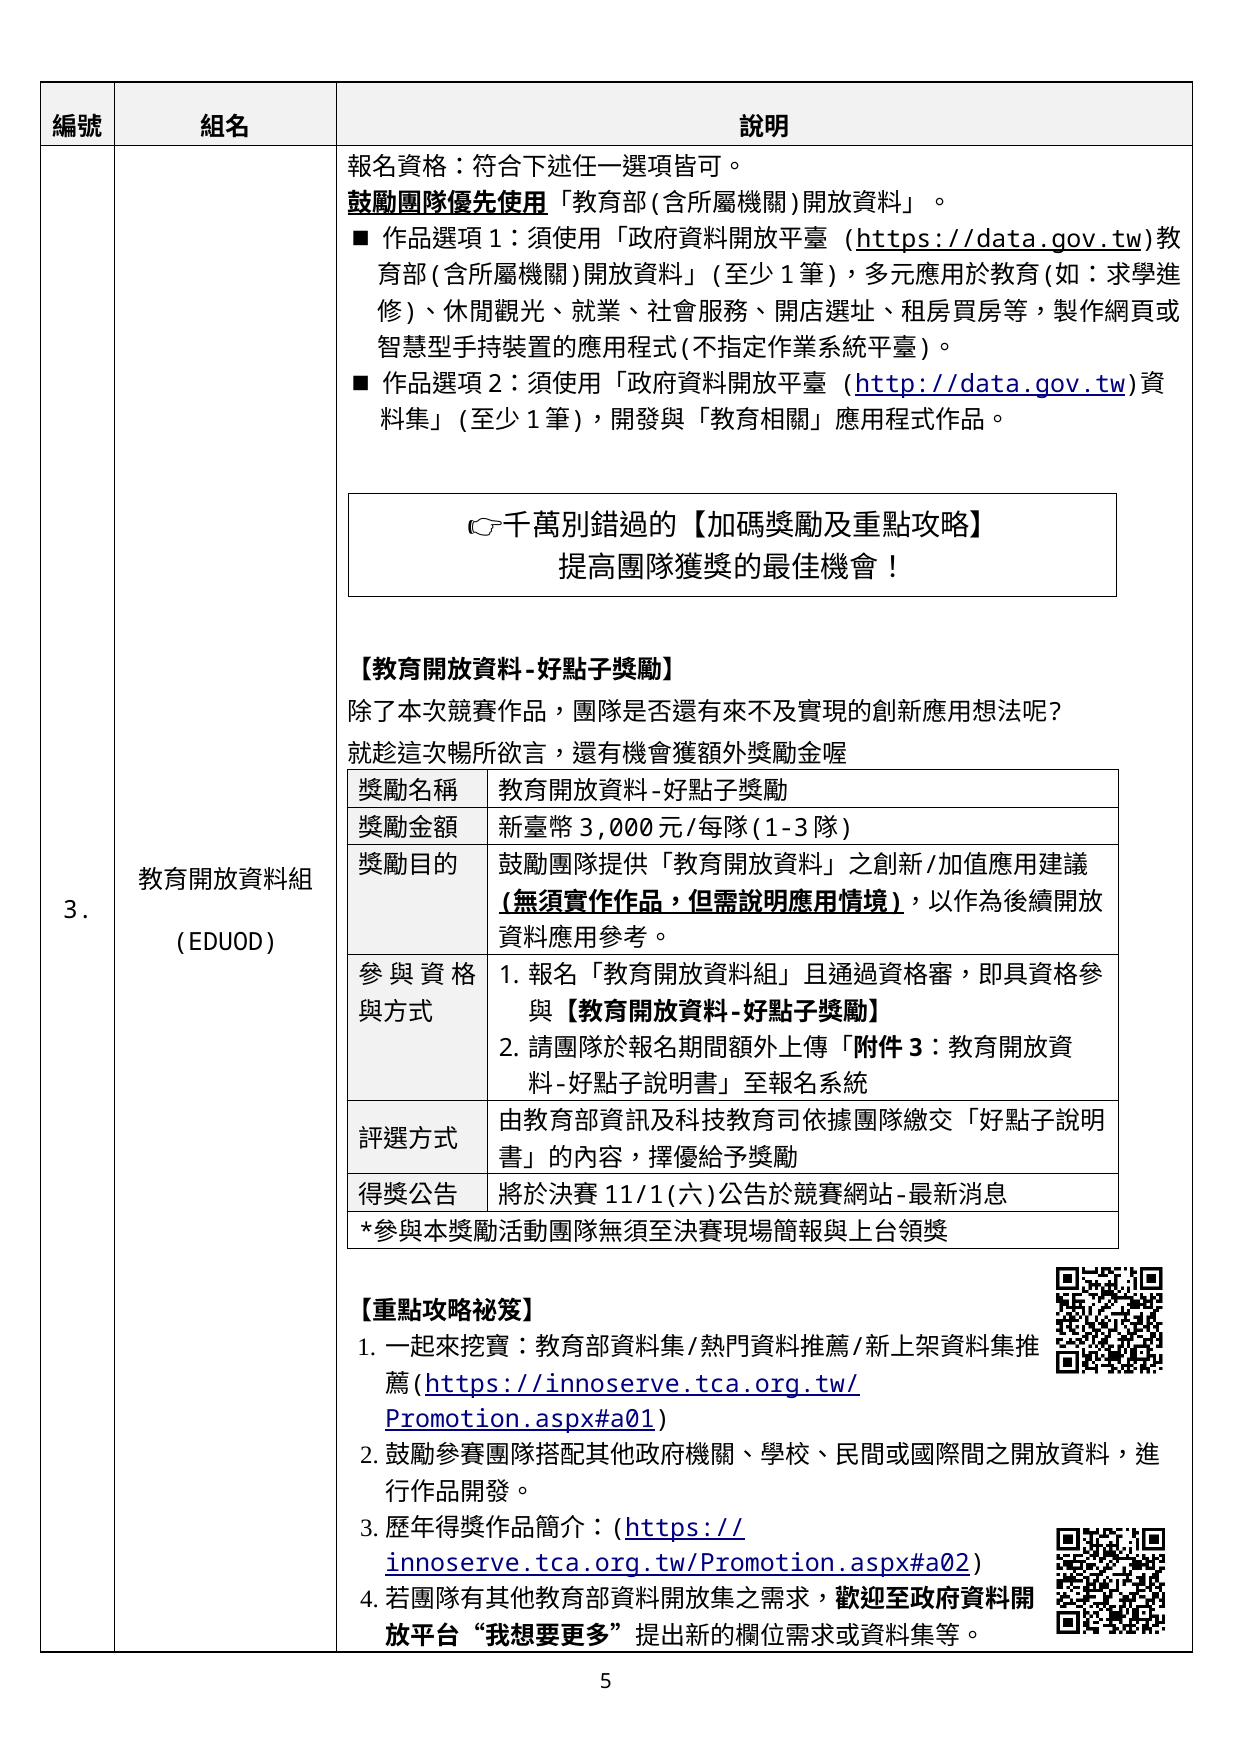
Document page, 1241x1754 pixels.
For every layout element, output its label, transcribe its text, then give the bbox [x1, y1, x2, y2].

table_cell 得獎公告 [348, 1174, 487, 1211]
table_cell 3. [41, 146, 114, 1651]
table_header 教育開放資料-好點子獎勵 [488, 770, 1118, 807]
table_cell 參與資格與方式 [348, 955, 487, 1100]
table_cell 報名「教育開放資料組」且通過資格審，即具資格參與【教育開放資料-好點子獎勵】 請團隊於報名期間額外上傳「附件3：教育開放資料-好點子說明書」至報名系統 [488, 955, 1118, 1100]
table_cell 教育開放資料組 (EDUOD) [115, 146, 336, 1651]
table_cell 評選方式 [348, 1101, 487, 1173]
table_header 獎勵名稱 [348, 770, 487, 807]
table_cell 由教育部資訊及科技教育司依據團隊繳交「好點子說明書」的內容，擇優給予獎勵 [488, 1101, 1118, 1173]
table_cell 將於決賽11/1(六)公告於競賽網站-最新消息 [488, 1174, 1118, 1211]
table_cell 獎勵目的 [348, 845, 487, 954]
table_header 組名 [115, 83, 336, 145]
table_cell 鼓勵團隊提供「教育開放資料」之創新/加值應用建議(無須實作作品，但需說明應用情境)，以作為後續開放資料應用參考。 [488, 845, 1118, 954]
table_cell *參與本獎勵活動團隊無須至決賽現場簡報與上台領獎 [348, 1212, 1118, 1248]
table_cell 新臺幣3,000元/每隊(1-3隊) [488, 808, 1118, 844]
table_header 說明 [337, 83, 1192, 145]
table_header 編號 [41, 83, 114, 145]
table_cell 獎勵金額 [348, 808, 487, 844]
table_cell 報名資格：符合下述任一選項皆可。 鼓勵團隊優先使用「教育部(含所屬機關)開放資料」。 作品選項1：須使用「政府資料開放平臺 (https://data.gov.tw)教育部(含所屬機關)開放資料」(至少1筆)，多元應用於教育(如：求學進修)、休閒觀光、就業、社會服務、開店選址、租房買房等，製作網頁或智慧型手持裝置的應用程式(不指定作業系統平臺)。 作品選項2：須使用「政府資料開放平臺 (http://data.gov.tw)資料集」(至少1筆)，開發與「教育相關」應用程式作品。 【教育開放資料-好點子獎勵】 除了本次競賽作品，團隊是否還有來不及實現的創新應用想法呢? 就趁這次暢所欲言，還有機會獲額外獎勵金喔 【重點攻略祕笈】 一起來挖寶：教育部資料集/熱門資料推薦/新上架資料集推薦(https://innoserve.tca.org.tw/Promotion.aspx#a01) 鼓勵參賽團隊搭配其他政府機關、學校、民間或國際間之開放資料，進行作品開發。 歷年得獎作品簡介：(https://innoserve.tca.org.tw/Promotion.aspx#a02) 若團隊有其他教育部資料開放集之需求，歡迎至政府資料開放平台“我想要更多”提出新的欄位需求或資料集等。 [337, 146, 1192, 1651]
